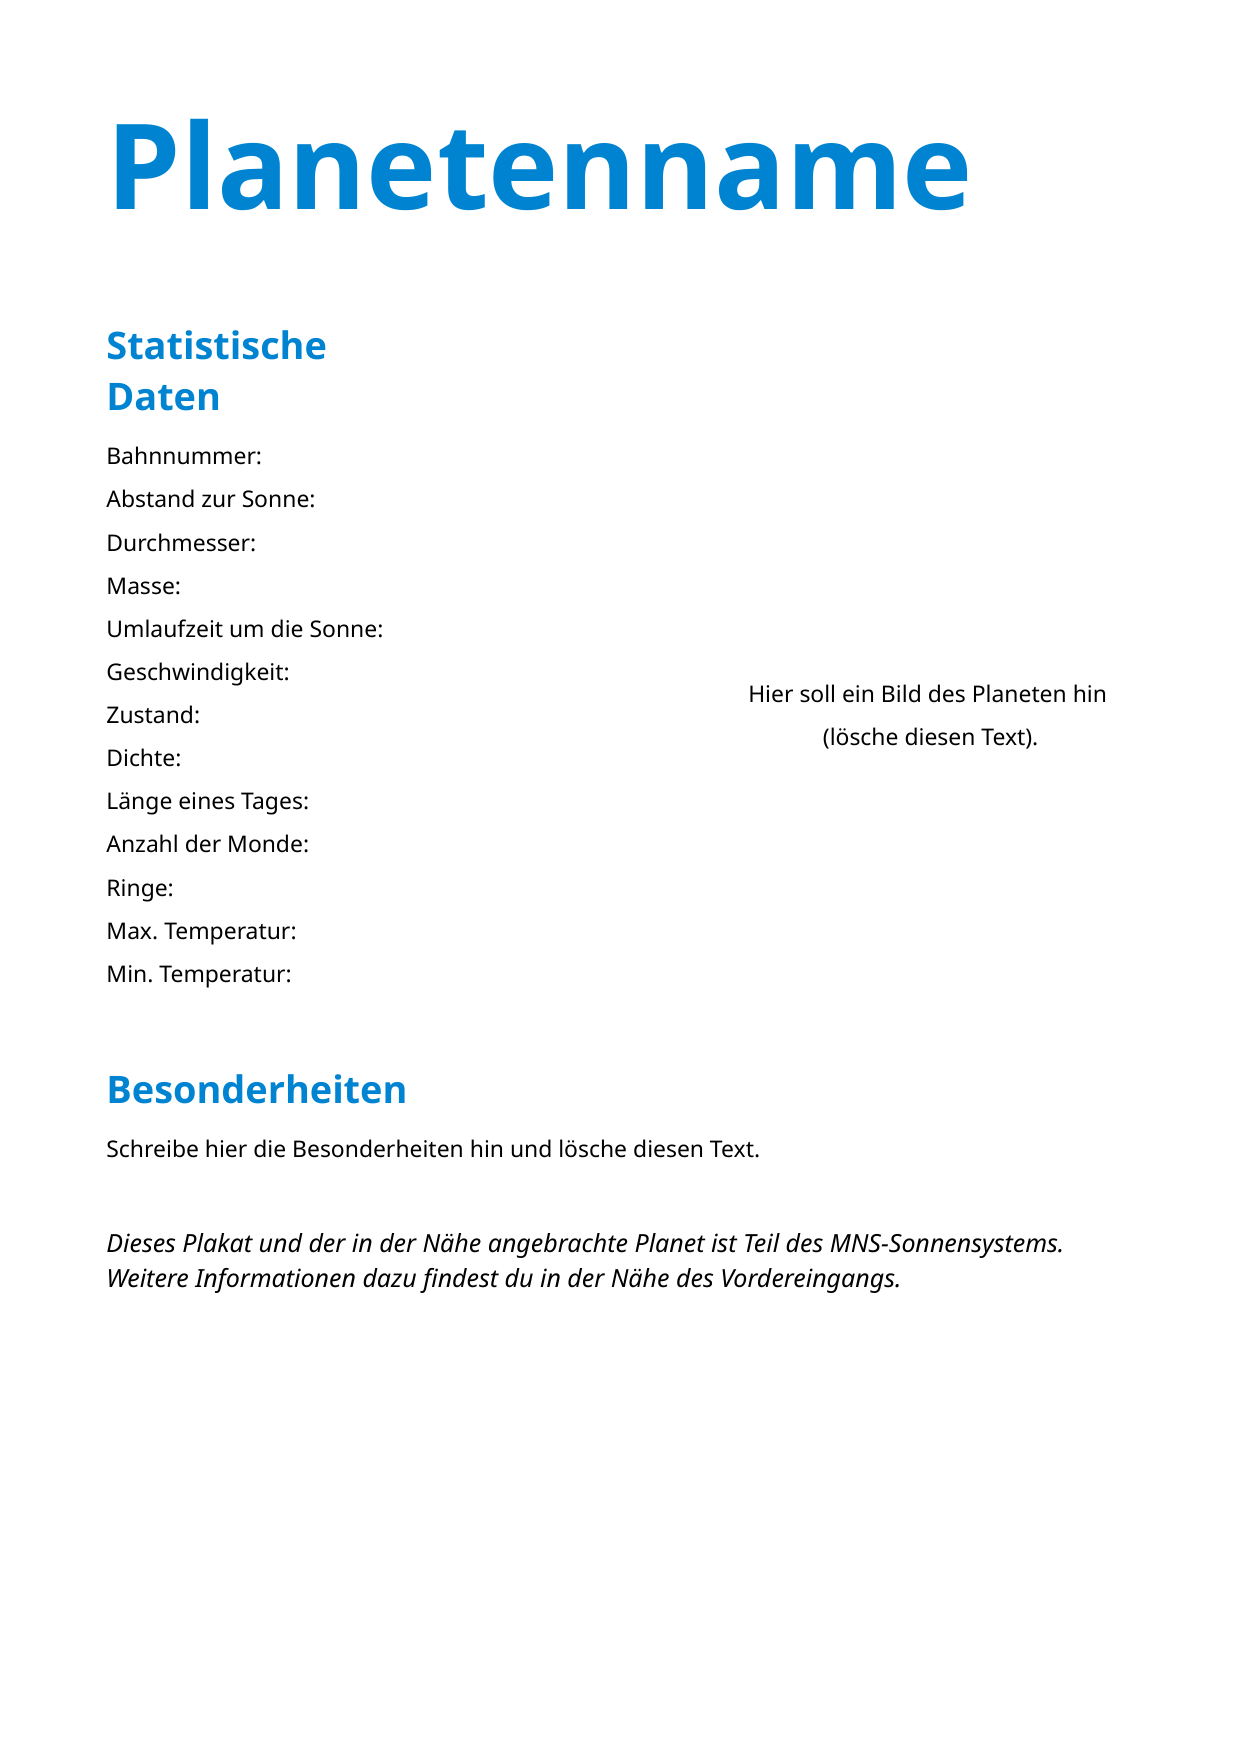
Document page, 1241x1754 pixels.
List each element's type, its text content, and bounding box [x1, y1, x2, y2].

table_cell [106, 995, 425, 1038]
table_cell Ringe: [106, 866, 425, 909]
table_cell Hier soll ein Bild des Planeten hin (lösche diesen Text). [709, 434, 1152, 995]
table_cell [425, 478, 709, 521]
table_cell [709, 294, 1152, 434]
table_cell [425, 995, 709, 1038]
table_cell Anzahl der Monde: [106, 823, 425, 866]
table_cell Durchmesser: [106, 521, 425, 564]
table_cell Umlaufzeit um die Sonne: [106, 607, 425, 650]
table_cell [425, 650, 709, 693]
table_cell [425, 294, 709, 434]
table_cell [425, 434, 709, 477]
table_cell [709, 1038, 1152, 1127]
table_cell Dichte: [106, 736, 425, 779]
table_cell Zustand: [106, 693, 425, 736]
table_cell [425, 607, 709, 650]
table_cell [425, 564, 709, 607]
table_cell Min. Temperatur: [106, 952, 425, 995]
table_cell [709, 995, 1152, 1038]
table_header Planetenname [106, 77, 1152, 250]
table_cell Länge eines Tages: [106, 779, 425, 822]
table_cell [106, 250, 1152, 293]
table_cell [425, 693, 709, 736]
table_cell [425, 952, 709, 995]
table_header [106, 1170, 1152, 1213]
table_cell Geschwindigkeit: [106, 650, 425, 693]
table_cell [425, 866, 709, 909]
table_cell Masse: [106, 564, 425, 607]
table_cell [425, 909, 709, 952]
table_cell Schreibe hier die Besonderheiten hin und lösche diesen Text. [106, 1127, 1152, 1170]
table_cell [425, 736, 709, 779]
table_cell Statistische Daten [106, 294, 425, 434]
table_cell Besonderheiten [106, 1038, 425, 1127]
table_cell Bahnnummer: [106, 434, 425, 477]
table_cell [425, 779, 709, 822]
table_cell Dieses Plakat und der in der Nähe angebrachte Planet ist Teil des MNS-Sonnensystems. Weitere Informationen dazu findest du in der Nähe des Vordereingangs. [106, 1214, 1152, 1307]
table_cell Max. Temperatur: [106, 909, 425, 952]
table_cell [425, 521, 709, 564]
table_cell Abstand zur Sonne: [106, 478, 425, 521]
table_cell [425, 1038, 709, 1127]
table_cell [425, 823, 709, 866]
